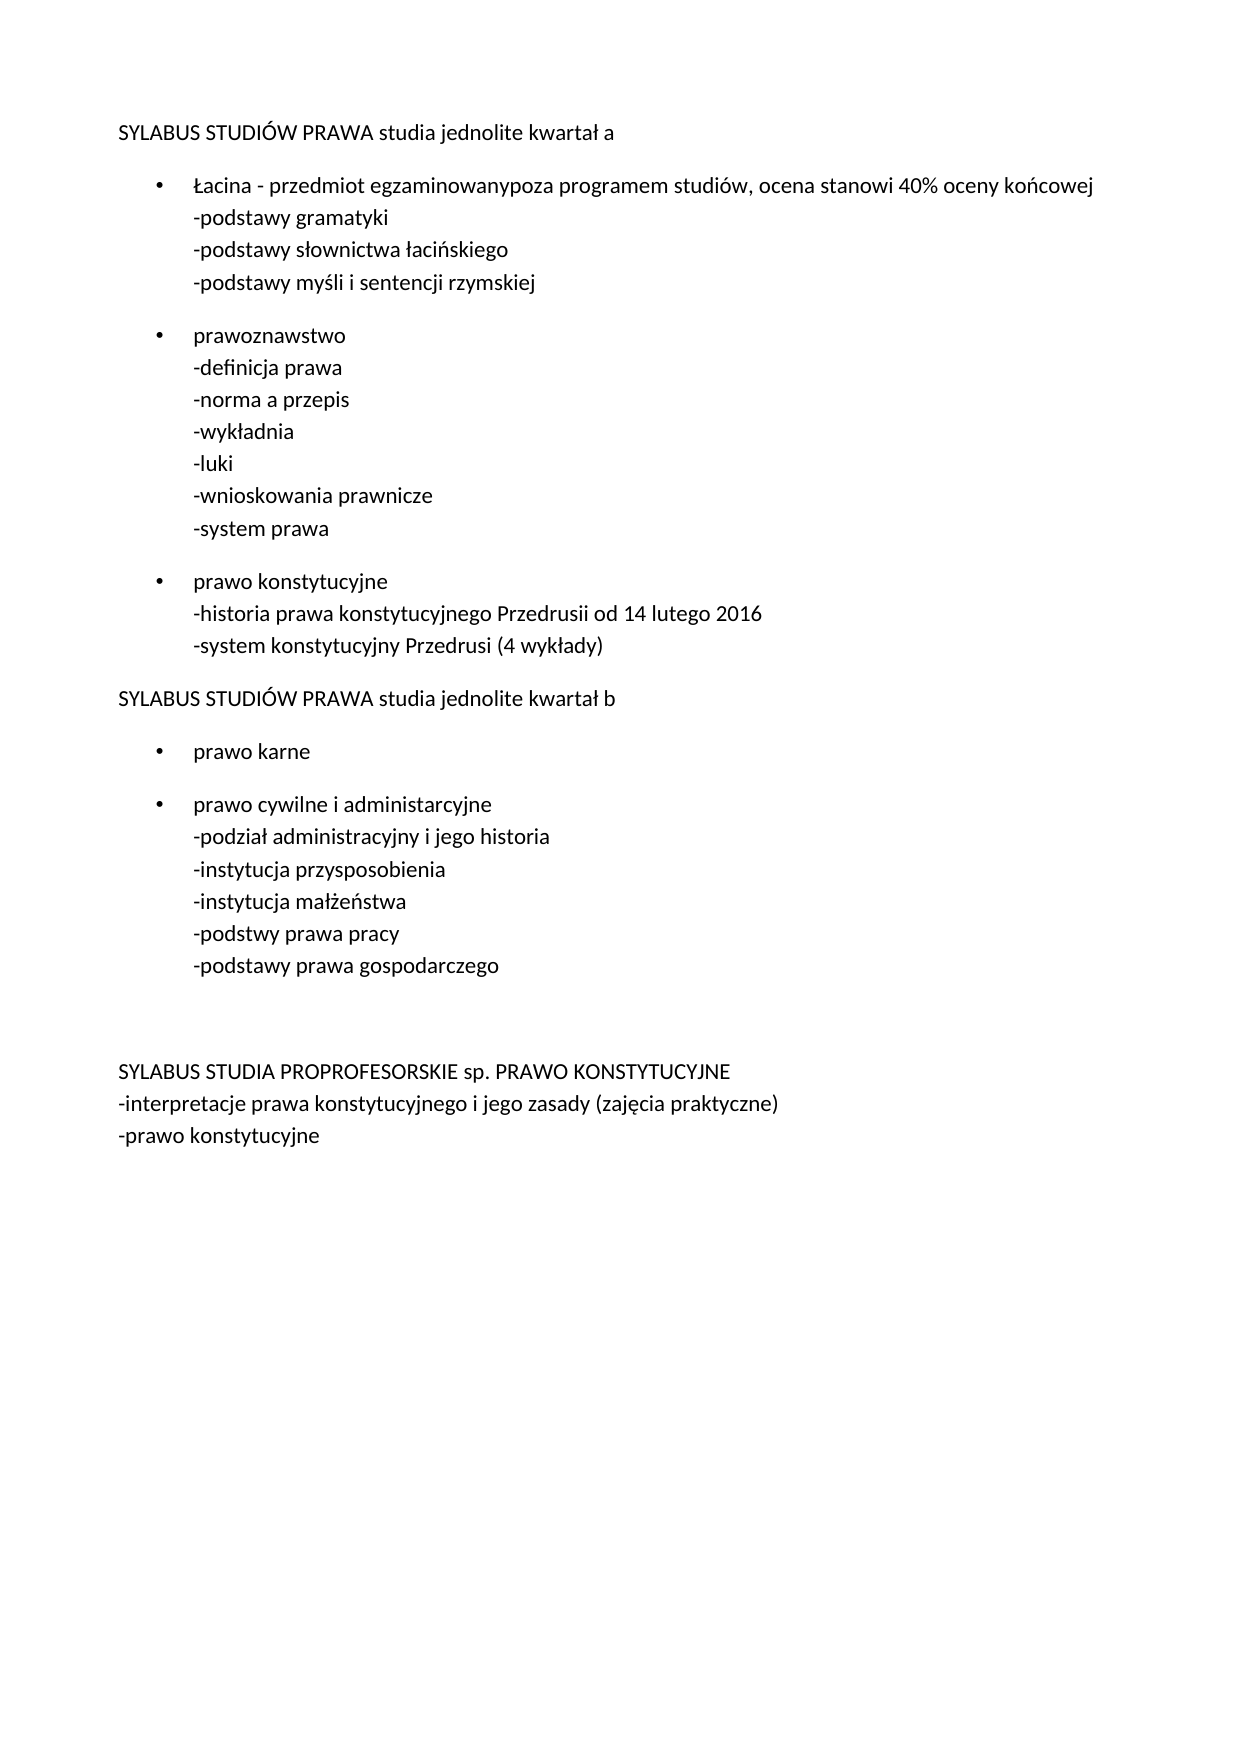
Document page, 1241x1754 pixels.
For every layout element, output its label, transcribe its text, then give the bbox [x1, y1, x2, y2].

list Łacina - przedmiot egzaminowanypoza programem studiów, ocena stanowi 40% oceny końcowej -podstawy gramatyki -podstawy słownictwa łacińskiego -podstawy myśli i sentencji rzymskiej [156, 171, 1122, 296]
text SYLABUS STUDIÓW PRAWA studia jednolite kwartał b [118, 684, 1122, 712]
list prawoznawstwo -definicja prawa -norma a przepis -wykładnia -luki -wnioskowania prawnicze -system prawa [156, 321, 1122, 542]
list prawo karne [156, 737, 1122, 765]
text SYLABUS STUDIA PROPROFESORSKIE sp. PRAWO KONSTYTUCYJNE -interpretacje prawa konstytucyjnego i jego zasady (zajęcia praktyczne) -prawo konstytucyjne [118, 1057, 1122, 1150]
text SYLABUS STUDIÓW PRAWA studia jednolite kwartał a [118, 118, 1122, 146]
list prawo cywilne i administarcyjne -podział administracyjny i jego historia -instytucja przysposobienia -instytucja małżeństwa -podstwy prawa pracy -podstawy prawa gospodarczego [156, 790, 1122, 979]
list prawo konstytucyjne -historia prawa konstytucyjnego Przedrusii od 14 lutego 2016 -system konstytucyjny Przedrusi (4 wykłady) [156, 567, 1122, 659]
